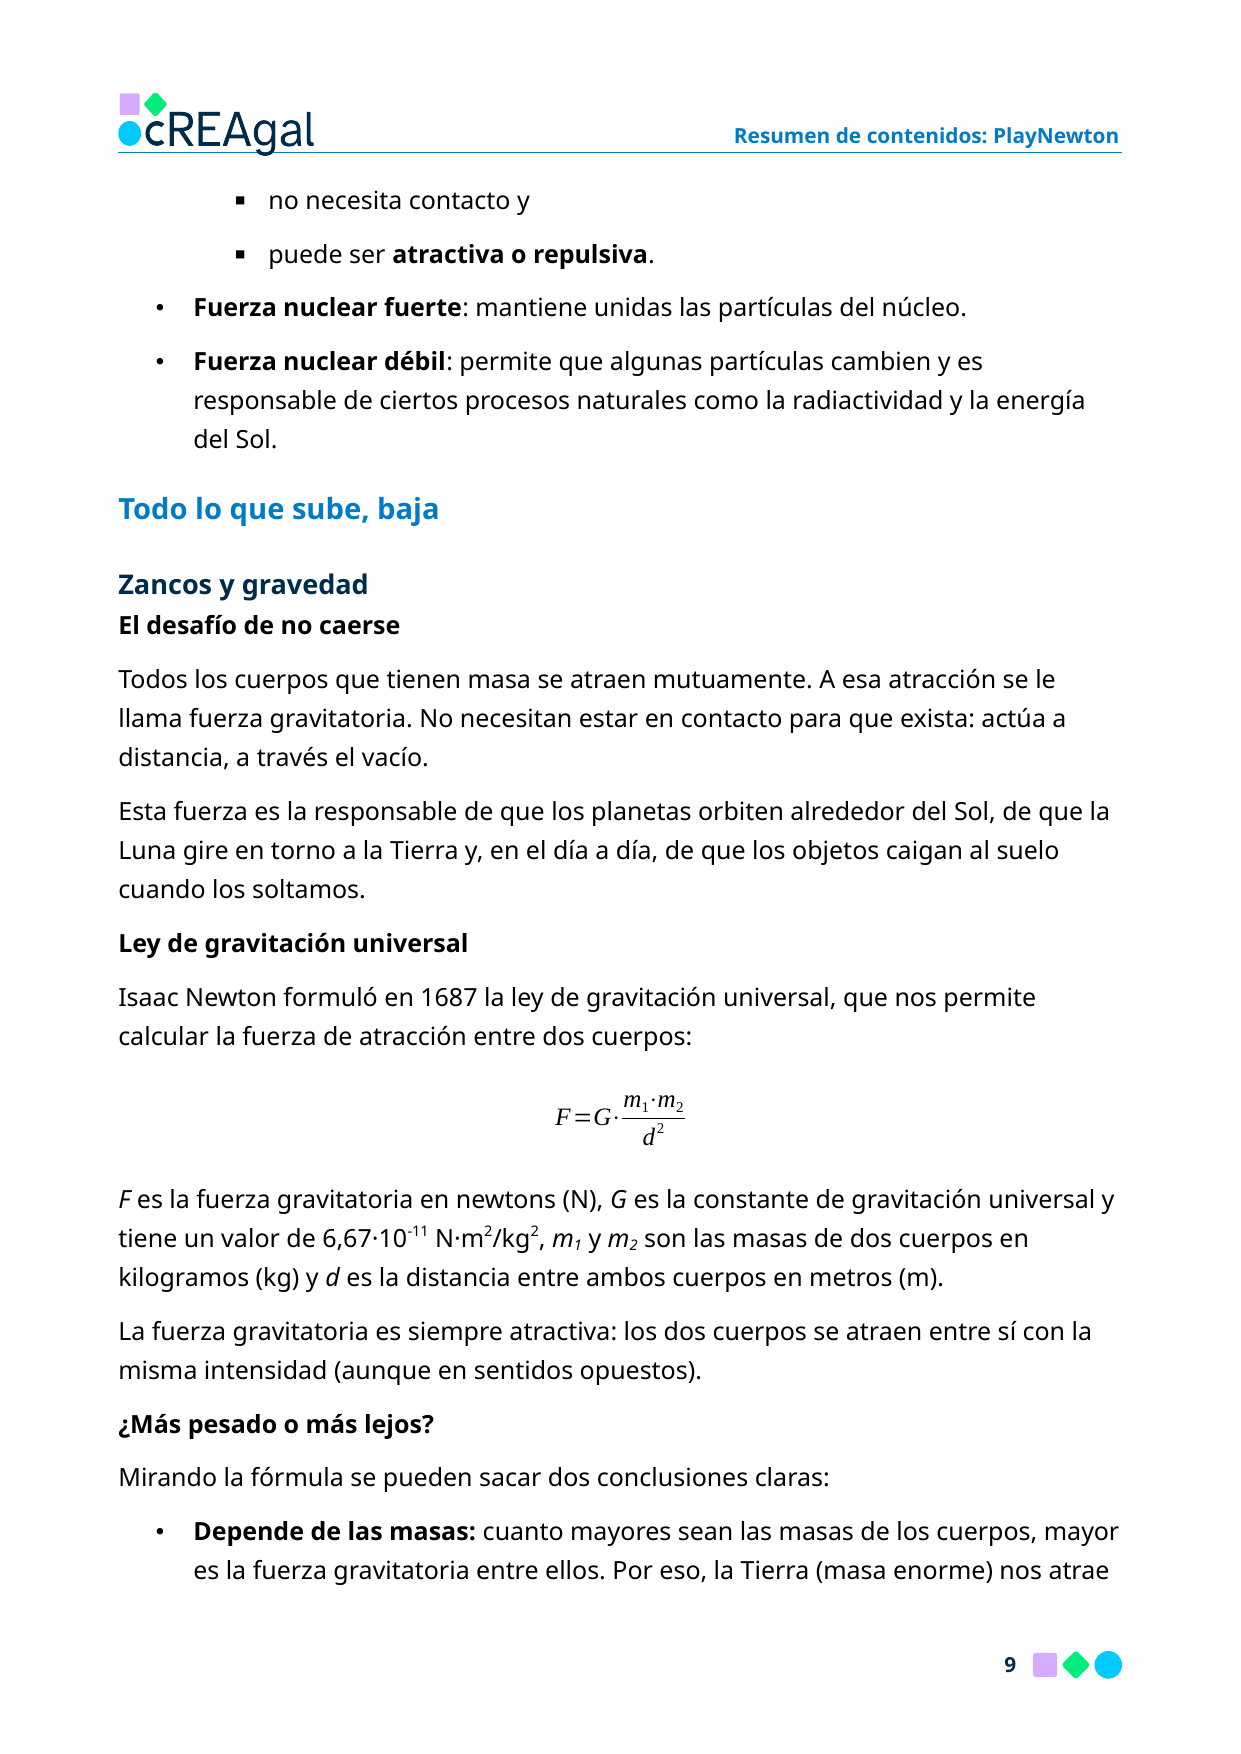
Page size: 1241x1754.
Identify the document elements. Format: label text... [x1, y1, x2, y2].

text F es la fuerza gravitatoria en newtons (N), G es la constante de gravitación universal y tiene un valor de 6,67·10-11 N·m2/kg2, m1 y m2 son las masas de dos cuerpos en kilogramos (kg) y d es la distancia entre ambos cuerpos en metros (m). [118, 1181, 1122, 1294]
text Ley de gravitación universal [118, 926, 1122, 959]
list puede ser atractiva o repulsiva. [231, 236, 1122, 270]
list Depende de las masas: cuanto mayores sean las masas de los cuerpos, mayor es la fuerza gravitatoria entre ellos. Por eso, la Tierra (masa enorme) nos atrae [156, 1514, 1122, 1587]
text ¿Más pesado o más lejos? [118, 1406, 1122, 1440]
text Todos los cuerpos que tienen masa se atraen mutuamente. A esa atracción se le llama fuerza gravitatoria. No necesitan estar en contacto para que exista: actúa a distancia, a través el vacío. [118, 661, 1122, 774]
text La fuerza gravitatoria es siempre atractiva: los dos cuerpos se atraen entre sí con la misma intensidad (aunque en sentidos opuestos). [118, 1313, 1122, 1387]
text Isaac Newton formuló en 1687 la ley de gravitación universal, que nos permite calcular la fuerza de atracción entre dos cuerpos: [118, 979, 1122, 1052]
text El desafío de no caerse [118, 608, 1122, 642]
list no necesita contacto y [231, 182, 1122, 217]
text Todo lo que sube, baja [118, 488, 1122, 528]
subtitle Zancos y gravedad [118, 565, 1122, 602]
picture [118, 93, 314, 156]
list Fuerza nuclear débil: permite que algunas partículas cambien y es responsable de ciertos procesos naturales como la radiactividad y la energía del Sol. [156, 344, 1122, 456]
list Fuerza nuclear fuerte: mantiene unidas las partículas del núcleo. [156, 290, 1122, 324]
text Esta fuerza es la responsable de que los planetas orbiten alrededor del Sol, de que la Luna gire en torno a la Tierra y, en el día a día, de que los objetos caigan al suelo cuando los soltamos. [118, 793, 1122, 906]
text Mirando la fórmula se pueden sacar dos conclusiones claras: [118, 1460, 1122, 1494]
